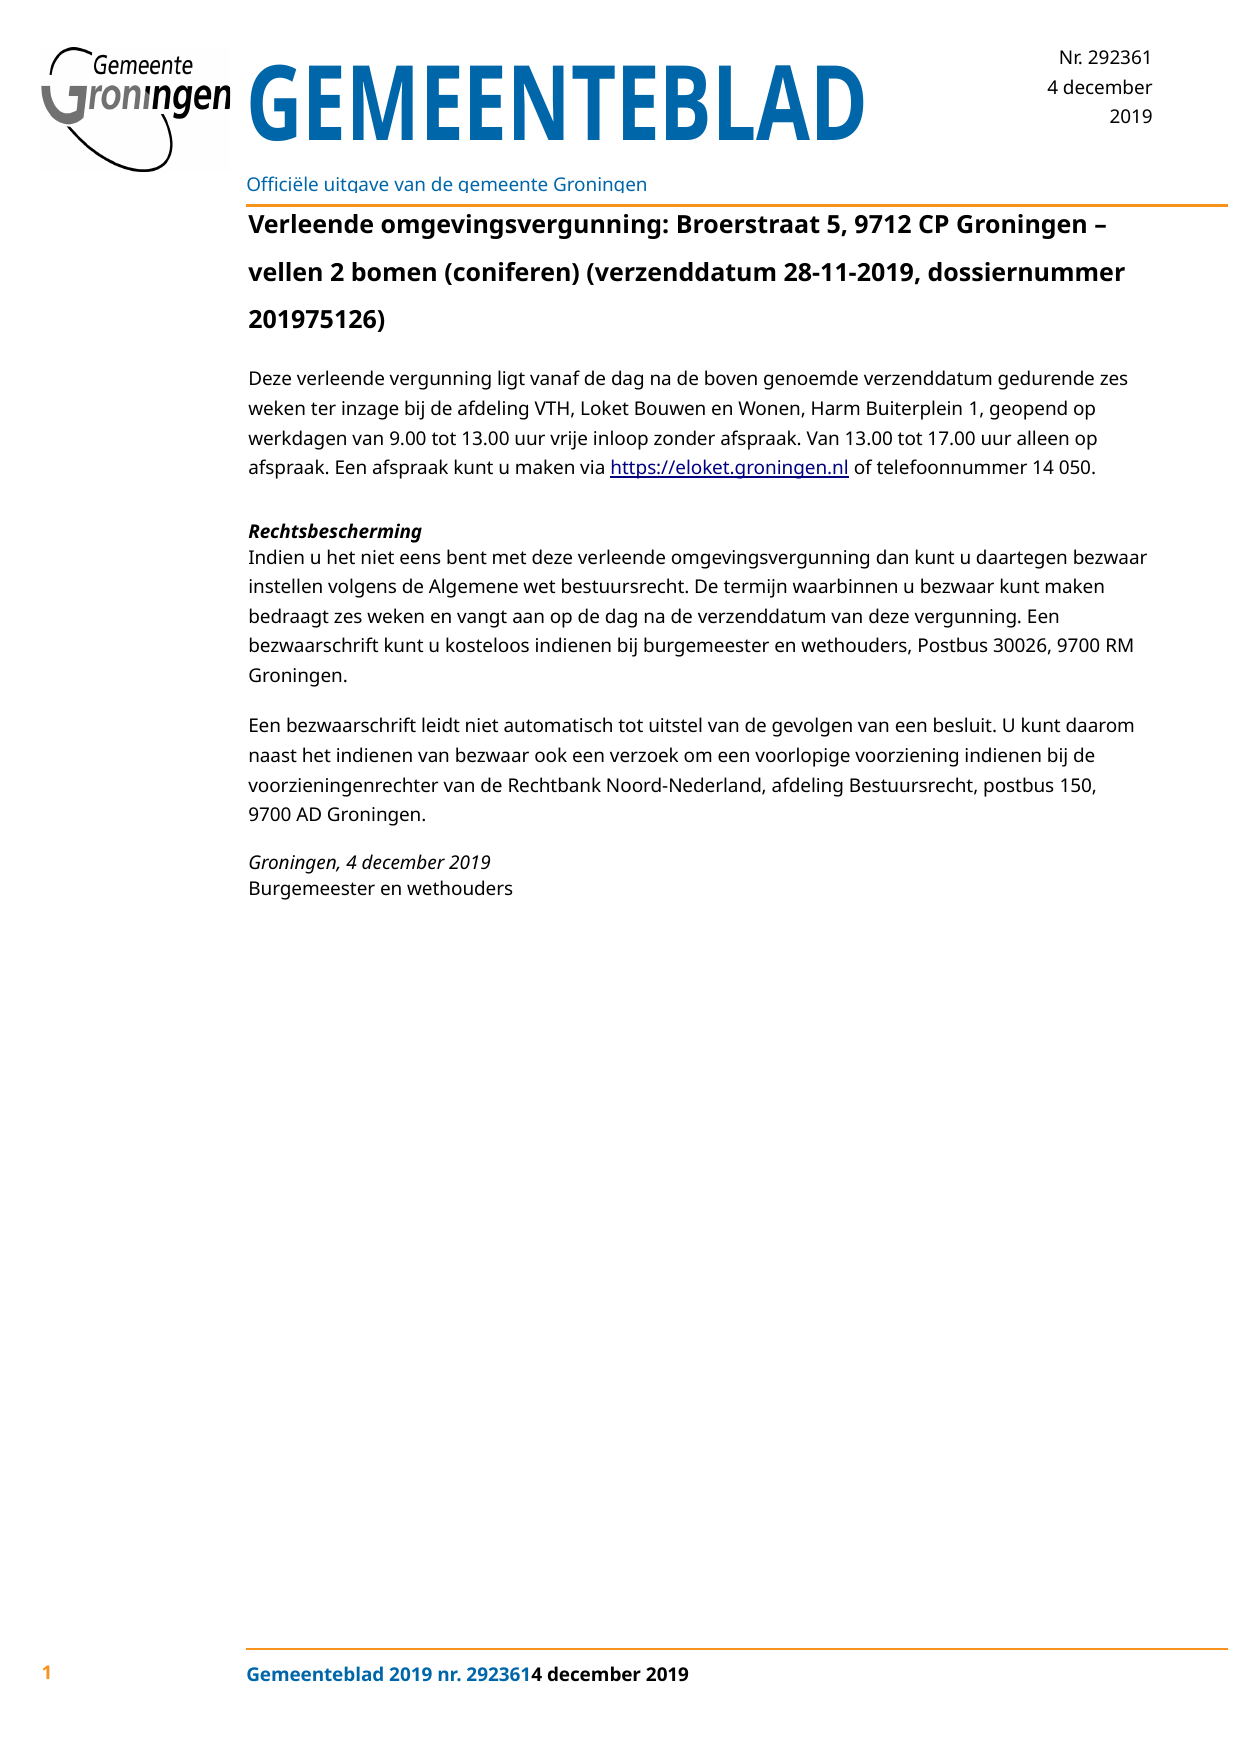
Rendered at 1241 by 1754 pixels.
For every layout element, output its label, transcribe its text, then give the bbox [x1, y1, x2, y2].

text Burgemeester en wethouders [248, 875, 1152, 901]
text Deze verleende vergunning ligt vanaf de dag na de boven genoemde verzenddatum gedurende zes weken ter inzage bij de afdeling VTH, Loket Bouwen en Wonen, Harm Buiterplein 1, geopend op werkdagen van 9.00 tot 13.00 uur vrije inloop zonder afspraak. Van 13.00 tot 17.00 uur alleen op afspraak. Een afspraak kunt u maken via https://eloket.groningen.nl of telefoonnummer 14 050. [248, 366, 1152, 480]
text Verleende omgevingsvergunning: Broerstraat 5, 9712 CP Groningen – vellen 2 bomen (coniferen) (verzenddatum 28-11-2019, dossiernummer 201975126) [248, 207, 1152, 336]
picture [41, 47, 231, 172]
text Indien u het niet eens bent met deze verleende omgevingsvergunning dan kunt u daartegen bezwaar instellen volgens de Algemene wet bestuursrecht. De termijn waarbinnen u bezwaar kunt maken bedraagt zes weken en vangt aan op de dag na de verzenddatum van deze vergunning. Een bezwaarschrift kunt u kosteloos indienen bij burgemeester en wethouders, Postbus 30026, 9700 RM Groningen. [248, 544, 1152, 688]
text Een bezwaarschrift leidt niet automatisch tot uitstel van de gevolgen van een besluit. U kunt daarom naast het indienen van bezwaar ook een verzoek om een voorlopige voorziening indienen bij de voorzieningenrechter van de Rechtbank Noord-Nederland, afdeling Bestuursrecht, postbus 150, 9700 AD Groningen. [248, 713, 1152, 827]
text Groningen, 4 december 2019 [248, 849, 1152, 875]
text Rechtsbescherming [248, 518, 1152, 544]
